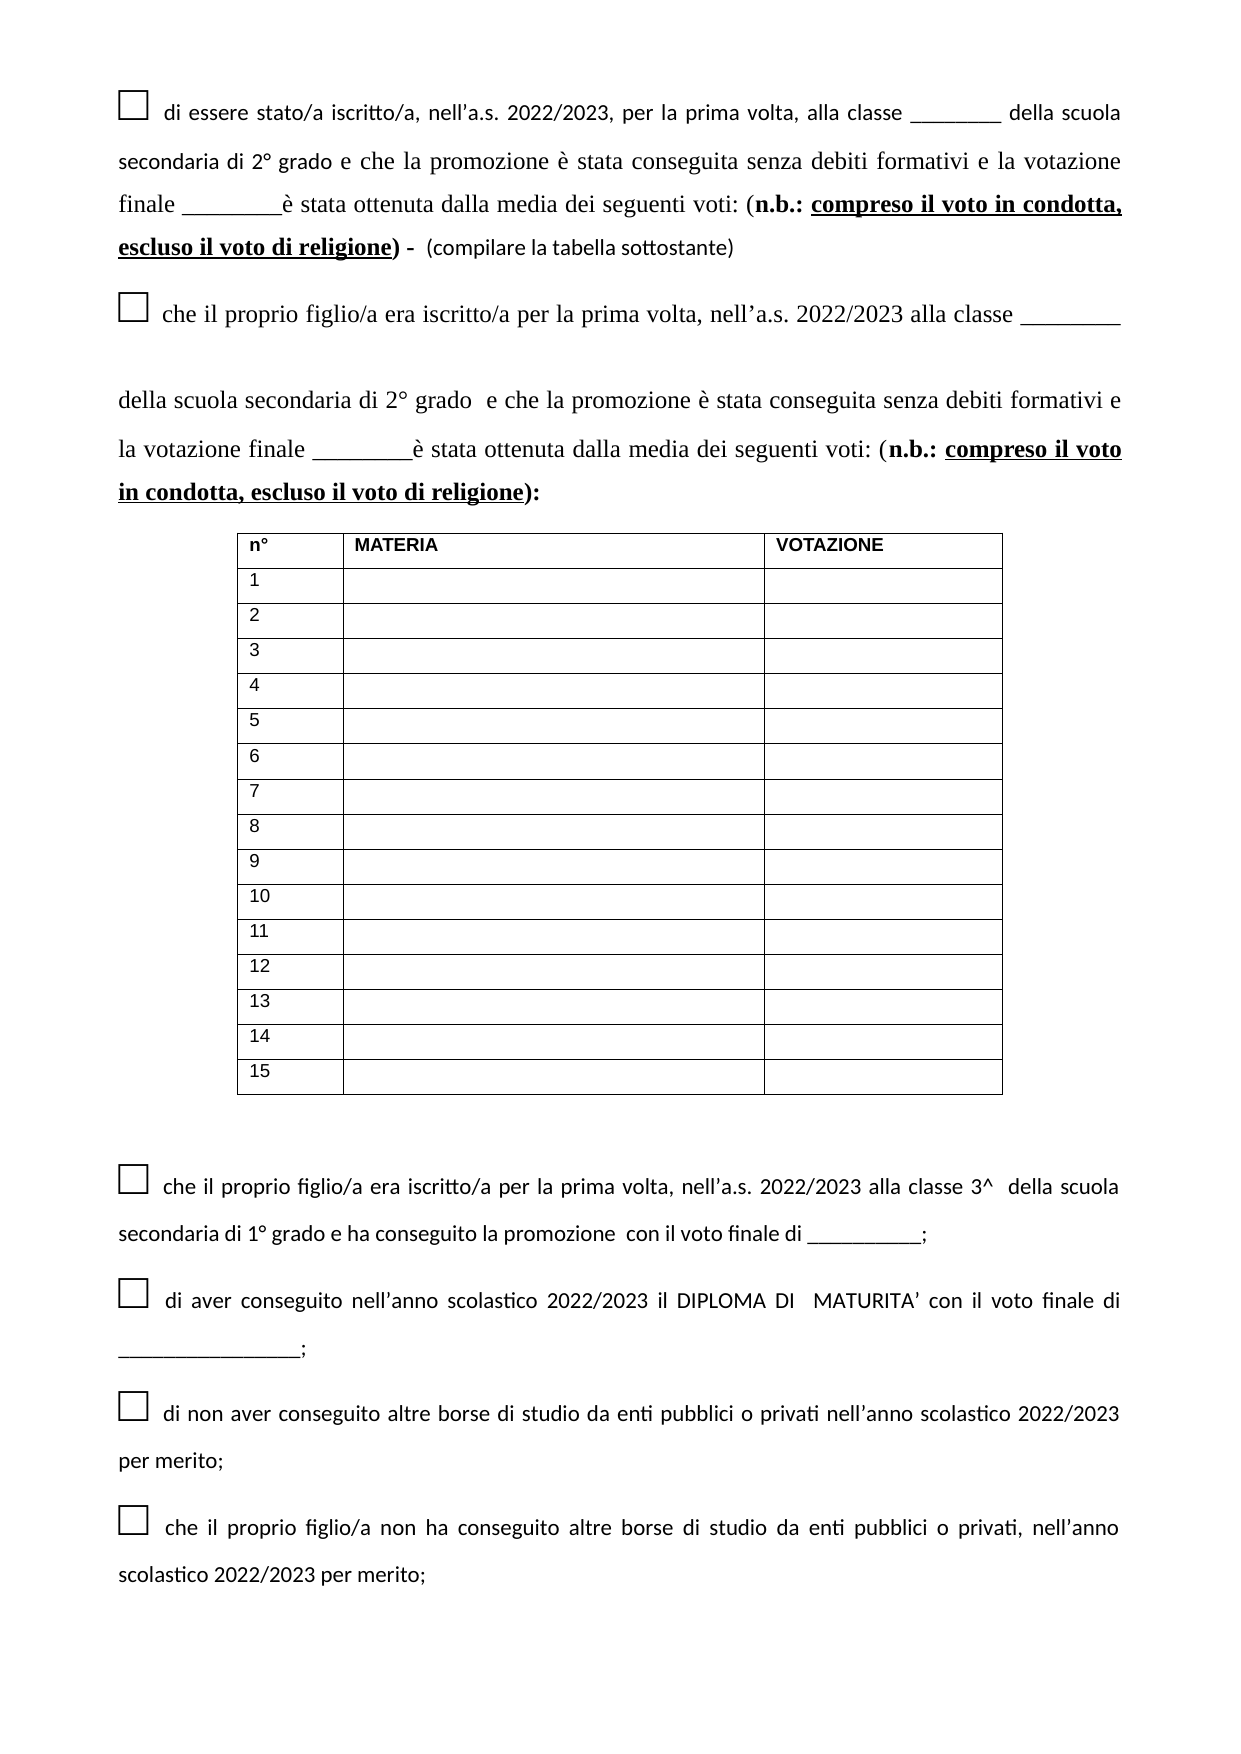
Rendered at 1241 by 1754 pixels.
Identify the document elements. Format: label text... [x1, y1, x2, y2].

table_cell [344, 885, 764, 919]
list □ che il proprio figlio/a non ha conseguito altre borse di studio da enti pubblici o privati, nell’anno scolastico 2022/2023 per merito; [118, 1488, 1122, 1588]
table_cell [765, 569, 1002, 603]
table_cell 1 [238, 569, 343, 603]
table_cell [765, 920, 1002, 954]
table_header VOTAZIONE [765, 534, 1002, 568]
table_cell [344, 815, 764, 849]
table_cell [344, 850, 764, 884]
table_cell [344, 920, 764, 954]
table_cell [765, 780, 1002, 813]
list □ di non aver conseguito altre borse di studio da enti pubblici o privati nell’anno scolastico 2022/2023 per merito; [118, 1375, 1122, 1474]
table_cell 2 [238, 604, 343, 638]
table_cell [765, 885, 1002, 919]
table_cell [344, 709, 764, 743]
table_cell 12 [238, 955, 343, 989]
table_cell [765, 990, 1002, 1024]
table_cell [344, 1025, 764, 1059]
table_header n° [238, 534, 343, 568]
table_cell [765, 674, 1002, 708]
table_cell 11 [238, 920, 343, 954]
table_cell [765, 1025, 1002, 1059]
table_cell [344, 639, 764, 673]
table_cell 10 [238, 885, 343, 919]
list □ di essere stato/a iscritto/a, nell’a.s. 2022/2023, per la prima volta, alla classe ________ della scuola secondaria di 2° grado e che la promozione è stata conseguita senza debiti formativi e la votazione finale ________è stata ottenuta dalla media dei seguenti voti: (n.b.: compreso il voto in condotta, escluso il voto di religione) - (compilare la tabella sottostante) [118, 74, 1122, 261]
table_cell [765, 709, 1002, 743]
table_cell [344, 744, 764, 778]
table_cell 4 [238, 674, 343, 708]
table_cell [344, 604, 764, 638]
table_cell 3 [238, 639, 343, 673]
text □ che il proprio figlio/a era iscritto/a per la prima volta, nell’a.s. 2022/2023 alla classe ________ della scuola secondaria di 2° grado e che la promozione è stata conseguita senza debiti formativi e la votazione finale ________è stata ottenuta dalla media dei seguenti voti: (n.b.: compreso il voto in condotta, escluso il voto di religione): [118, 276, 1122, 506]
list □ di aver conseguito nell’anno scolastico 2022/2023 il DIPLOMA DI MATURITA’ con il voto finale di ________________; [118, 1262, 1122, 1361]
table_cell 6 [238, 744, 343, 778]
table_cell 13 [238, 990, 343, 1024]
table_cell [765, 604, 1002, 638]
table_cell [344, 780, 764, 813]
table_cell 8 [238, 815, 343, 849]
table_cell [344, 990, 764, 1024]
table_cell [344, 569, 764, 603]
table_cell [765, 815, 1002, 849]
table_cell [765, 955, 1002, 989]
table_cell 14 [238, 1025, 343, 1059]
table_cell [344, 1060, 764, 1094]
table_header MATERIA [344, 534, 764, 568]
table_cell [765, 639, 1002, 673]
table_cell [344, 955, 764, 989]
table_cell 9 [238, 850, 343, 884]
table_cell 7 [238, 780, 343, 813]
table_cell [765, 850, 1002, 884]
table_cell 15 [238, 1060, 343, 1094]
table_cell [765, 1060, 1002, 1094]
table_cell [765, 744, 1002, 778]
table_cell [344, 674, 764, 708]
table_cell 5 [238, 709, 343, 743]
list □ che il proprio figlio/a era iscritto/a per la prima volta, nell’a.s. 2022/2023 alla classe 3^ della scuola secondaria di 1° grado e ha conseguito la promozione con il voto finale di __________; [118, 1148, 1122, 1248]
